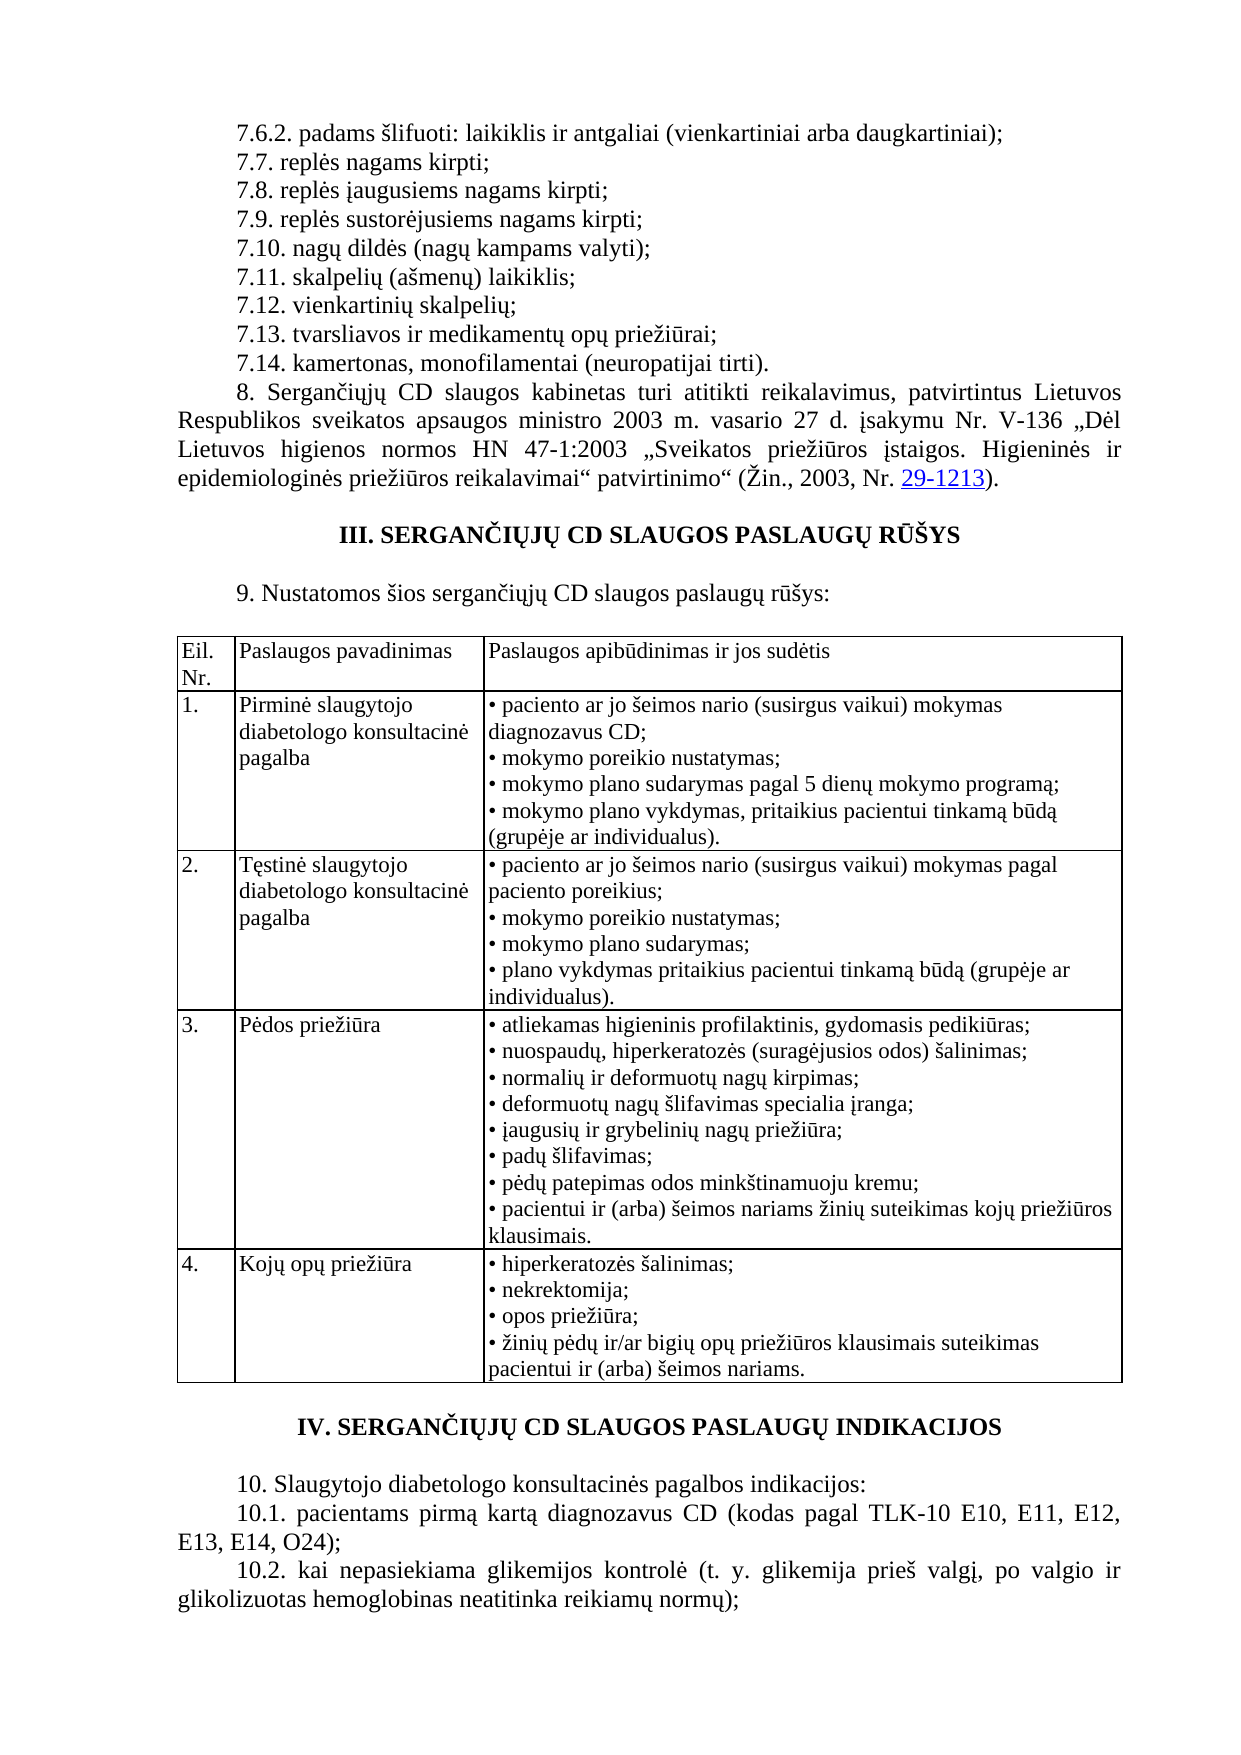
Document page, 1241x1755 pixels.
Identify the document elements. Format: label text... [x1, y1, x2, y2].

text III. SERGANČIŲJŲ CD SLAUGOS PASLAUGŲ RŪŠYS [177, 521, 1122, 549]
text 10. Slaugytojo diabetologo konsultacinės pagalbos indikacijos: [177, 1469, 1122, 1498]
table_header Eil. Nr. [178, 637, 234, 690]
text 7.14. kamertonas, monofilamentai (neuropatijai tirti). [177, 348, 1122, 377]
table_cell Kojų opų priežiūra [236, 1250, 483, 1381]
text 7.12. vienkartinių skalpelių; [177, 291, 1122, 319]
table_cell • paciento ar jo šeimos nario (susirgus vaikui) mokymas diagnozavus CD; • mokymo poreikio nustatymas; • mokymo plano sudarymas pagal 5 dienų mokymo programą; • mokymo plano vykdymas, pritaikius pacientui tinkamą būdą (grupėje ar individualus). [485, 692, 1121, 849]
text 10.2. kai nepasiekiama glikemijos kontrolė (t. y. glikemija prieš valgį, po valgio ir glikolizuotas hemoglobinas neatitinka reikiamų normų); [177, 1555, 1122, 1613]
text 7.10. nagų dildės (nagų kampams valyti); [177, 233, 1122, 262]
text 8. Sergančiųjų CD slaugos kabinetas turi atitikti reikalavimus, patvirtintus Lietuvos Respublikos sveikatos apsaugos ministro 2003 m. vasario 27 d. įsakymu Nr. V-136 „Dėl Lietuvos higienos normos HN 47-1:2003 „Sveikatos priežiūros įstaigos. Higieninės ir epidemiologinės priežiūros reikalavimai“ patvirtinimo“ (Žin., 2003, Nr. 29-1213). [177, 377, 1122, 492]
text 7.8. replės įaugusiems nagams kirpti; [177, 176, 1122, 204]
text 10.1. pacientams pirmą kartą diagnozavus CD (kodas pagal TLK-10 E10, E11, E12, E13, E14, O24); [177, 1498, 1122, 1555]
table_header Paslaugos apibūdinimas ir jos sudėtis [485, 637, 1121, 690]
text 7.9. replės sustorėjusiems nagams kirpti; [177, 204, 1122, 233]
table_cell 3. [178, 1011, 234, 1248]
table_cell Pirminė slaugytojo diabetologo konsultacinė pagalba [236, 692, 483, 849]
table_cell 1. [178, 692, 234, 849]
text 7.11. skalpelių (ašmenų) laikiklis; [177, 262, 1122, 291]
text 9. Nustatomos šios sergančiųjų CD slaugos paslaugų rūšys: [177, 578, 1122, 607]
table_cell Tęstinė slaugytojo diabetologo konsultacinė pagalba [236, 851, 483, 1009]
table_cell Pėdos priežiūra [236, 1011, 483, 1248]
table_cell • atliekamas higieninis profilaktinis, gydomasis pedikiūras; • nuospaudų, hiperkeratozės (suragėjusios odos) šalinimas; • normalių ir deformuotų nagų kirpimas; • deformuotų nagų šlifavimas specialia įranga; • įaugusių ir grybelinių nagų priežiūra; • padų šlifavimas; • pėdų patepimas odos minkštinamuoju kremu; • pacientui ir (arba) šeimos nariams žinių suteikimas kojų priežiūros klausimais. [485, 1011, 1121, 1248]
text 7.6.2. padams šlifuoti: laikiklis ir antgaliai (vienkartiniai arba daugkartiniai); [177, 118, 1122, 147]
text IV. SERGANČIŲJŲ CD SLAUGOS PASLAUGŲ INDIKACIJOS [177, 1412, 1122, 1440]
table_cell 4. [178, 1250, 234, 1381]
table_cell • hiperkeratozės šalinimas; • nekrektomija; • opos priežiūra; • žinių pėdų ir/ar bigių opų priežiūros klausimais suteikimas pacientui ir (arba) šeimos nariams. [485, 1250, 1121, 1381]
text 7.13. tvarsliavos ir medikamentų opų priežiūrai; [177, 319, 1122, 348]
table_cell 2. [178, 851, 234, 1009]
text 7.7. replės nagams kirpti; [177, 147, 1122, 176]
table_cell • paciento ar jo šeimos nario (susirgus vaikui) mokymas pagal paciento poreikius; • mokymo poreikio nustatymas; • mokymo plano sudarymas; • plano vykdymas pritaikius pacientui tinkamą būdą (grupėje ar individualus). [485, 851, 1121, 1009]
table_header Paslaugos pavadinimas [236, 637, 483, 690]
